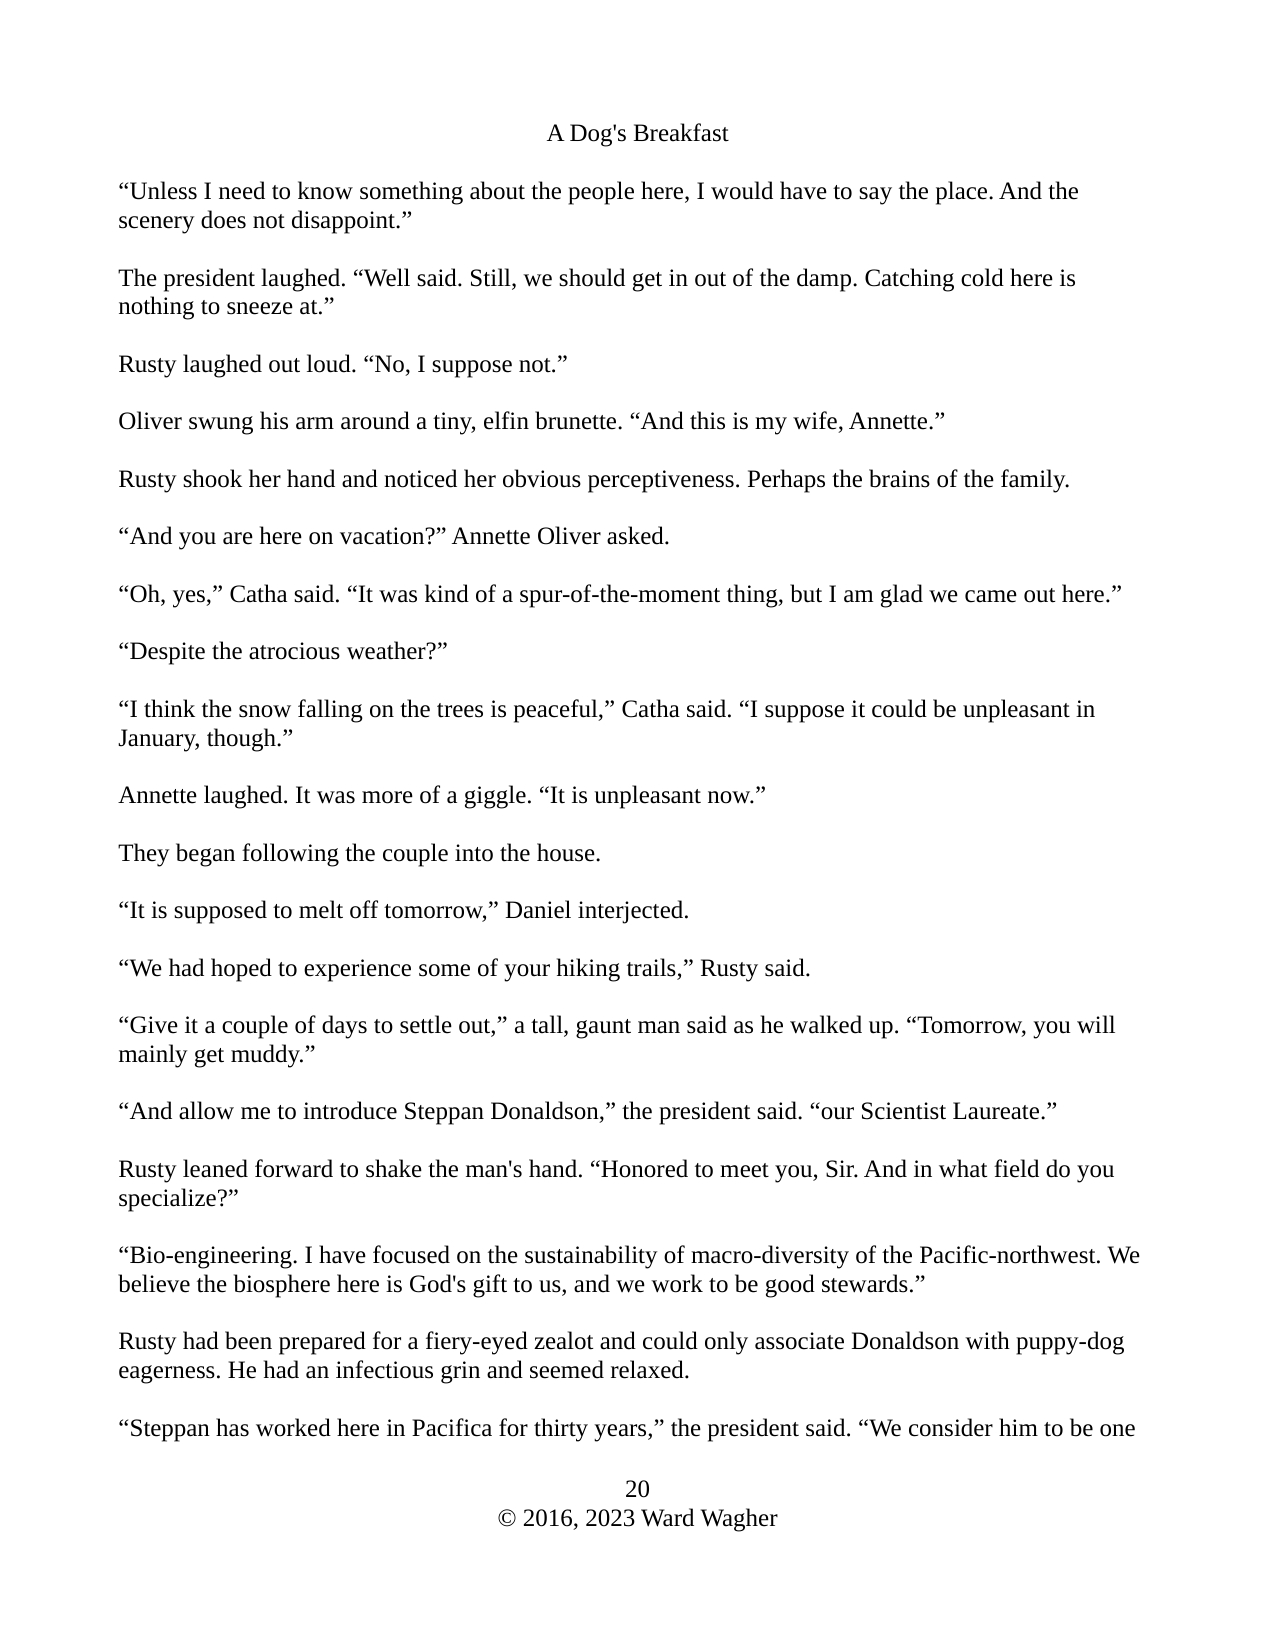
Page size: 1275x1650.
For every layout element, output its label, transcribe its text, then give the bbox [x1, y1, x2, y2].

text Rusty leaned forward to shake the man's hand. “Honored to meet you, Sir. And in what field do you specialize?” [118, 1154, 1157, 1211]
text They began following the couple into the house. [118, 838, 1157, 866]
text Annette laughed. It was more of a giggle. “It is unpleasant now.” [118, 780, 1157, 809]
text Oliver swung his arm around a tiny, elfin brunette. “And this is my wife, Annette.” [118, 406, 1157, 435]
text Rusty laughed out loud. “No, I suppose not.” [118, 349, 1157, 378]
text “Unless I need to know something about the people here, I would have to say the place. And the scenery does not disappoint.” [118, 176, 1157, 234]
text “Steppan has worked here in Pacifica for thirty years,” the president said. “We consider him to be one [118, 1413, 1157, 1441]
text “It is supposed to melt off tomorrow,” Daniel interjected. [118, 895, 1157, 924]
text “We had hoped to experience some of your hiking trails,” Rusty said. [118, 953, 1157, 981]
text Rusty had been prepared for a fiery-eyed zealot and could only associate Donaldson with puppy-dog eagerness. He had an infectious grin and seemed relaxed. [118, 1326, 1157, 1384]
text “Give it a couple of days to settle out,” a tall, gaunt man said as he walked up. “Tomorrow, you will mainly get muddy.” [118, 1010, 1157, 1068]
text “Bio-engineering. I have focused on the sustainability of macro-diversity of the Pacific-northwest. We believe the biosphere here is God's gift to us, and we work to be good stewards.” [118, 1240, 1157, 1298]
text The president laughed. “Well said. Still, we should get in out of the damp. Catching cold here is nothing to sneeze at.” [118, 263, 1157, 320]
text “I think the snow falling on the trees is peaceful,” Catha said. “I suppose it could be unpleasant in January, though.” [118, 694, 1157, 751]
text Rusty shook her hand and noticed her obvious perceptiveness. Perhaps the brains of the family. [118, 464, 1157, 493]
text “And you are here on vacation?” Annette Oliver asked. [118, 521, 1157, 550]
text “Oh, yes,” Catha said. “It was kind of a spur-of-the-moment thing, but I am glad we came out here.” [118, 579, 1157, 608]
text “And allow me to introduce Steppan Donaldson,” the president said. “our Scientist Laureate.” [118, 1096, 1157, 1125]
text “Despite the atrocious weather?” [118, 636, 1157, 665]
